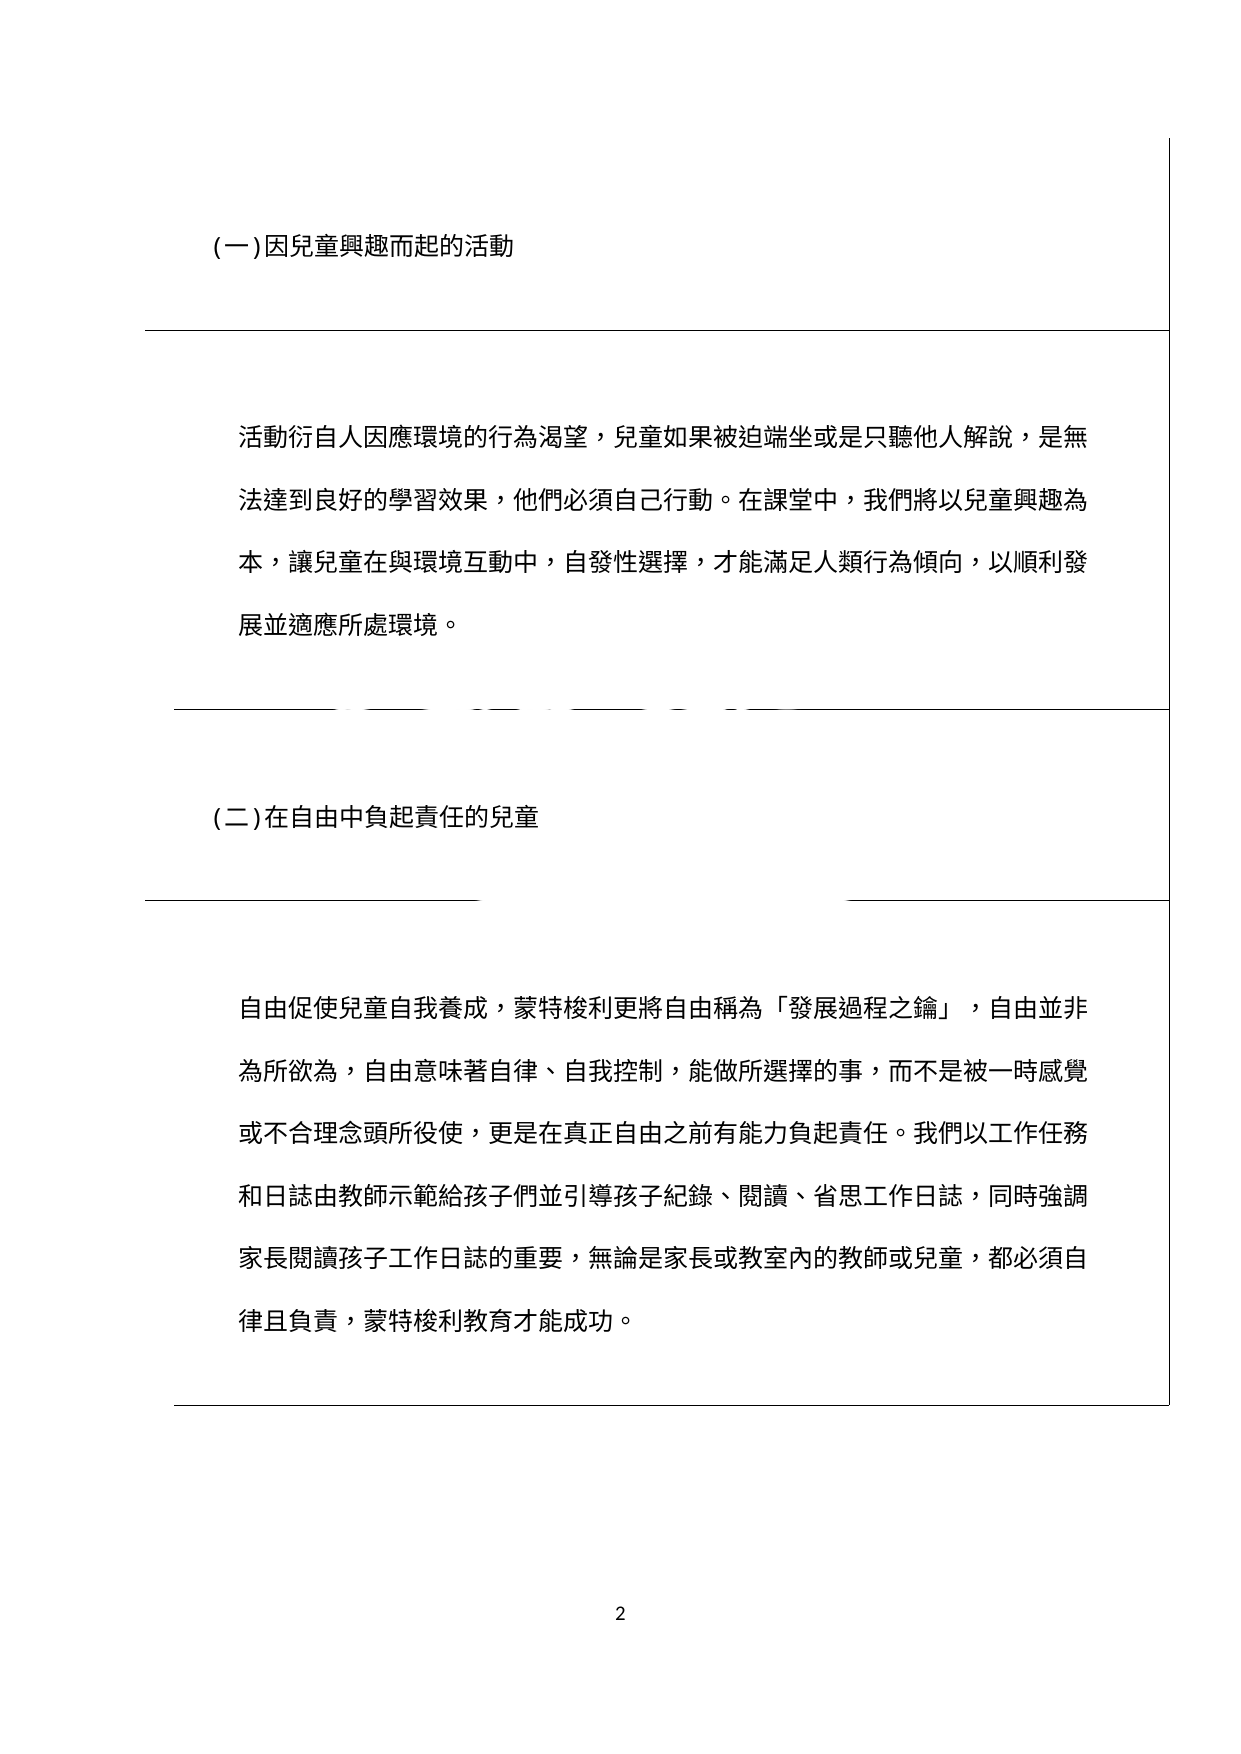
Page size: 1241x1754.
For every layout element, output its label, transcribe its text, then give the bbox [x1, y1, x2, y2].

text (一)因兒童興趣而起的活動 [145, 138, 1169, 330]
text 活動衍自人因應環境的行為渴望，兒童如果被迫端坐或是只聽他人解說，是無法達到良好的學習效果，他們必須自己行動。在課堂中，我們將以兒童興趣為本，讓兒童在與環境互動中，自發性選擇，才能滿足人類行為傾向，以順利發展並適應所處環境。 [174, 330, 1169, 709]
text 自由促使兒童自我養成，蒙特梭利更將自由稱為「發展過程之鑰」，自由並非為所欲為，自由意味著自律、自我控制，能做所選擇的事，而不是被一時感覺或不合理念頭所役使，更是在真正自由之前有能力負起責任。我們以工作任務和日誌由教師示範給孩子們並引導孩子紀錄、閱讀、省思工作日誌，同時強調家長閱讀孩子工作日誌的重要，無論是家長或教室內的教師或兒童，都必須自律且負責，蒙特梭利教育才能成功。 [174, 901, 1169, 1405]
text (二)在自由中負起責任的兒童 [145, 709, 512, 900]
text (二)在自由中負起責任的兒童 [466, 709, 489, 753]
text (二)在自由中負起責任的兒童 [750, 709, 775, 725]
text (二)在自由中負起責任的兒童 [482, 752, 500, 770]
text (二)在自由中負起責任的兒童 [791, 709, 1169, 900]
text (二)在自由中負起責任的兒童 [729, 709, 740, 739]
text (二)在自由中負起責任的兒童 [492, 709, 569, 793]
text (二)在自由中負起責任的兒童 [570, 709, 640, 748]
